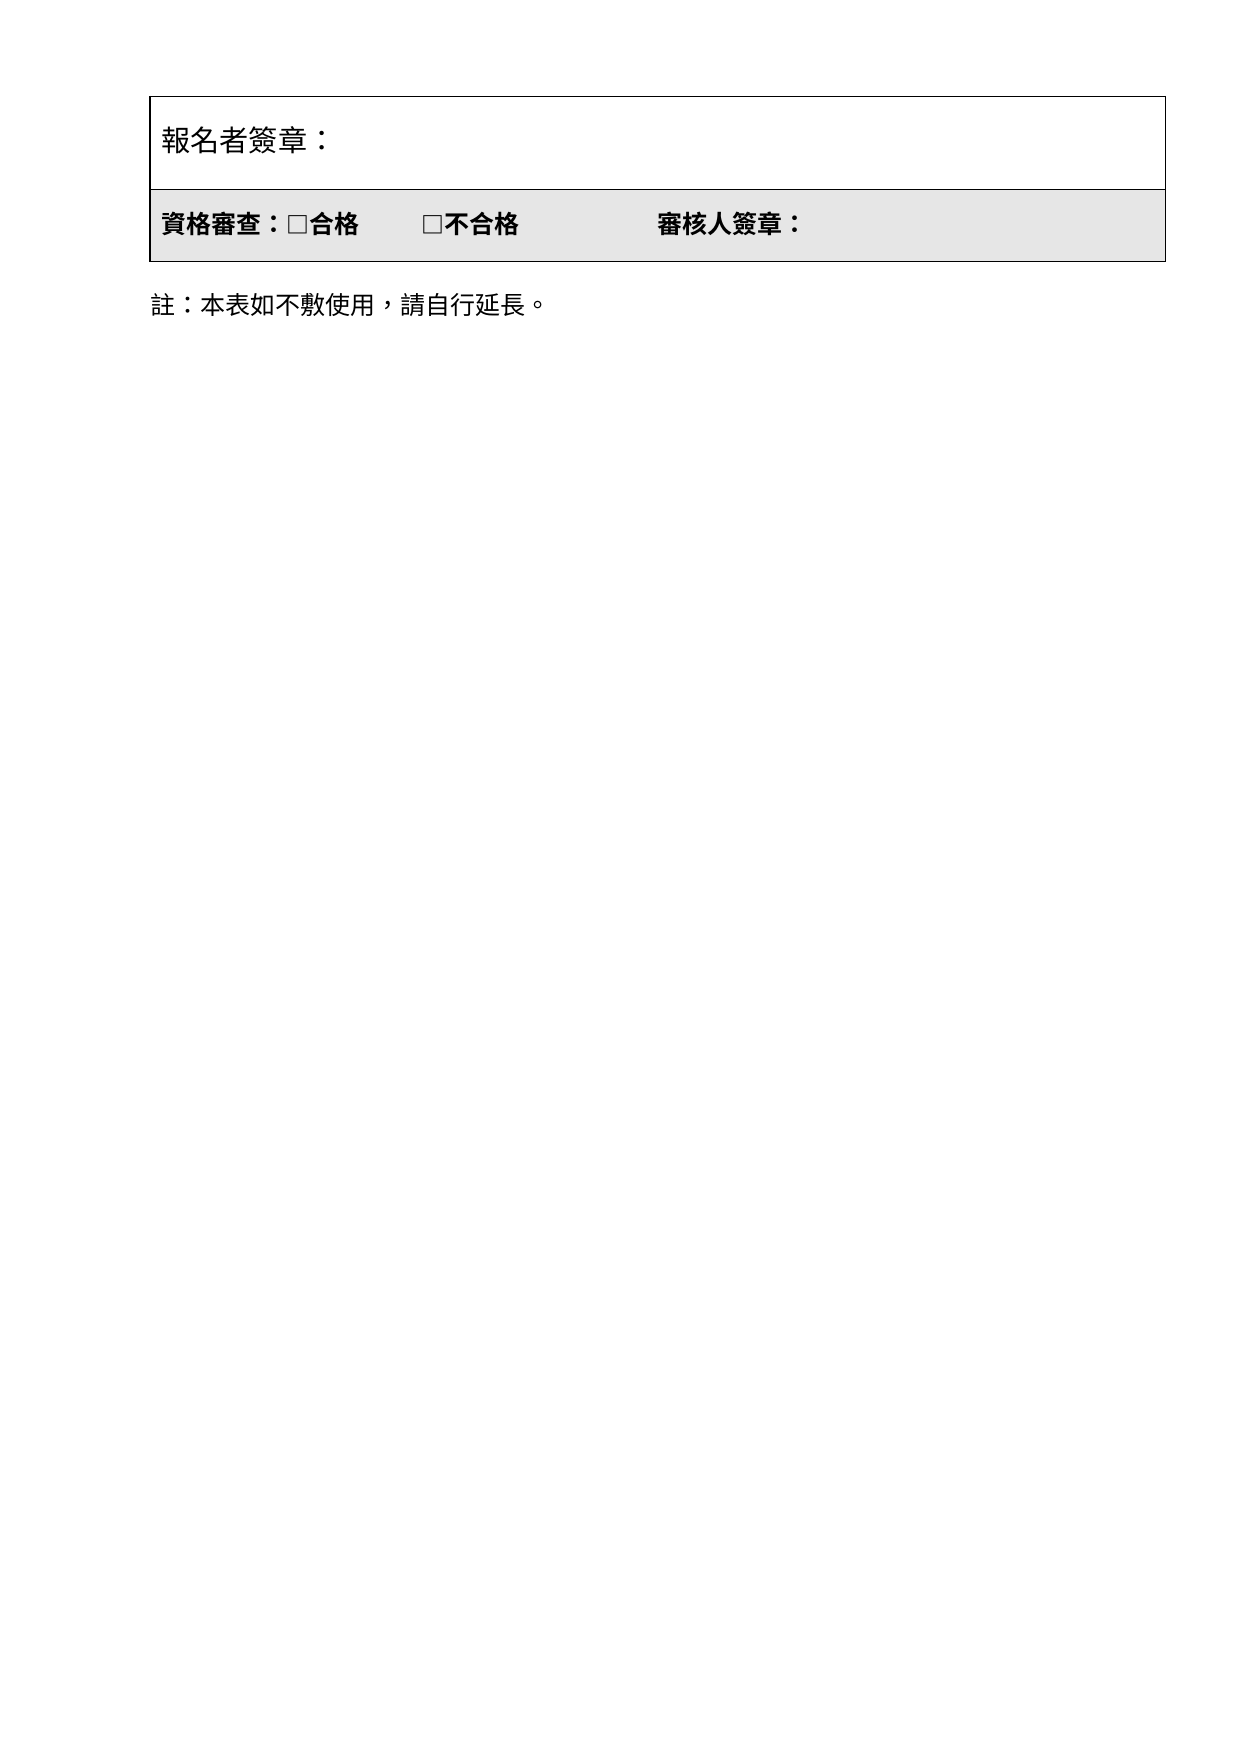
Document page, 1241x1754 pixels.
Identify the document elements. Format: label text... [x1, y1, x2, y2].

text 註：本表如不敷使用，請自行延長。 [150, 262, 1152, 324]
table_cell 報名者簽章： [151, 97, 1165, 188]
table_cell 資格審查：□合格 □不合格 審核人簽章： [151, 190, 1165, 261]
